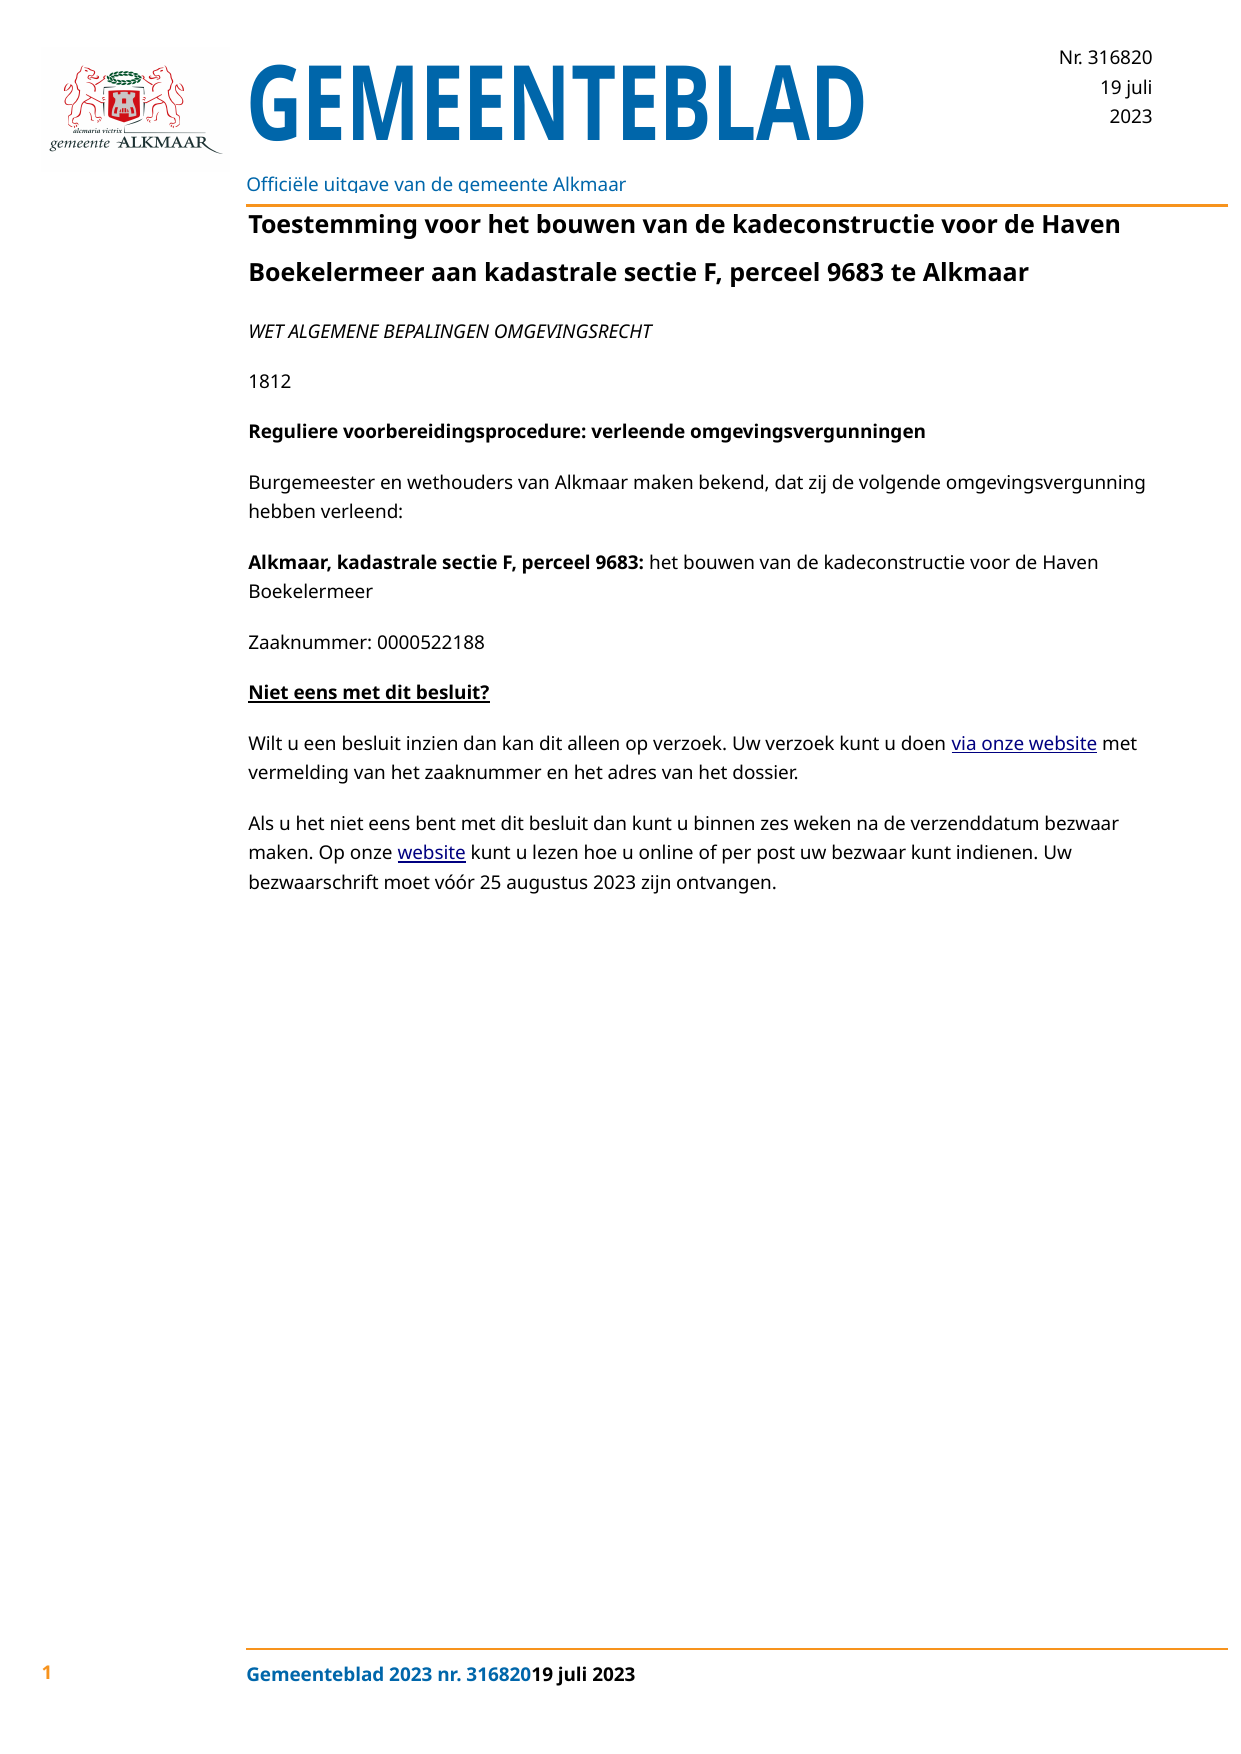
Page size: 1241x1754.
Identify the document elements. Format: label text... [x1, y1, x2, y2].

text 1812 [248, 368, 1152, 394]
text Wilt u een besluit inzien dan kan dit alleen op verzoek. Uw verzoek kunt u doen via onze website met vermelding van het zaaknummer en het adres van het dossier. [248, 730, 1152, 785]
text Burgemeester en wethouders van Alkmaar maken bekend, dat zij de volgende omgevingsvergunning hebben verleend: [248, 469, 1152, 524]
text Zaaknummer: 0000522188 [248, 629, 1152, 655]
text Als u het niet eens bent met dit besluit dan kunt u binnen zes weken na de verzenddatum bezwaar maken. Op onze website kunt u lezen hoe u online of per post uw bezwaar kunt indienen. Uw bezwaarschrift moet vóór 25 augustus 2023 zijn ontvangen. [248, 810, 1152, 895]
text Alkmaar, kadastrale sectie F, perceel 9683: het bouwen van de kadeconstructie voor de Haven Boekelermeer [248, 549, 1152, 604]
text WET ALGEMENE BEPALINGEN OMGEVINGSRECHT [248, 318, 1152, 344]
text Niet eens met dit besluit? [248, 679, 1152, 705]
picture [41, 47, 231, 172]
text Toestemming voor het bouwen van de kadeconstructie voor de Haven Boekelermeer aan kadastrale sectie F, perceel 9683 te Alkmaar [248, 207, 1152, 288]
text Reguliere voorbereidingsprocedure: verleende omgevingsvergunningen [248, 419, 1152, 444]
